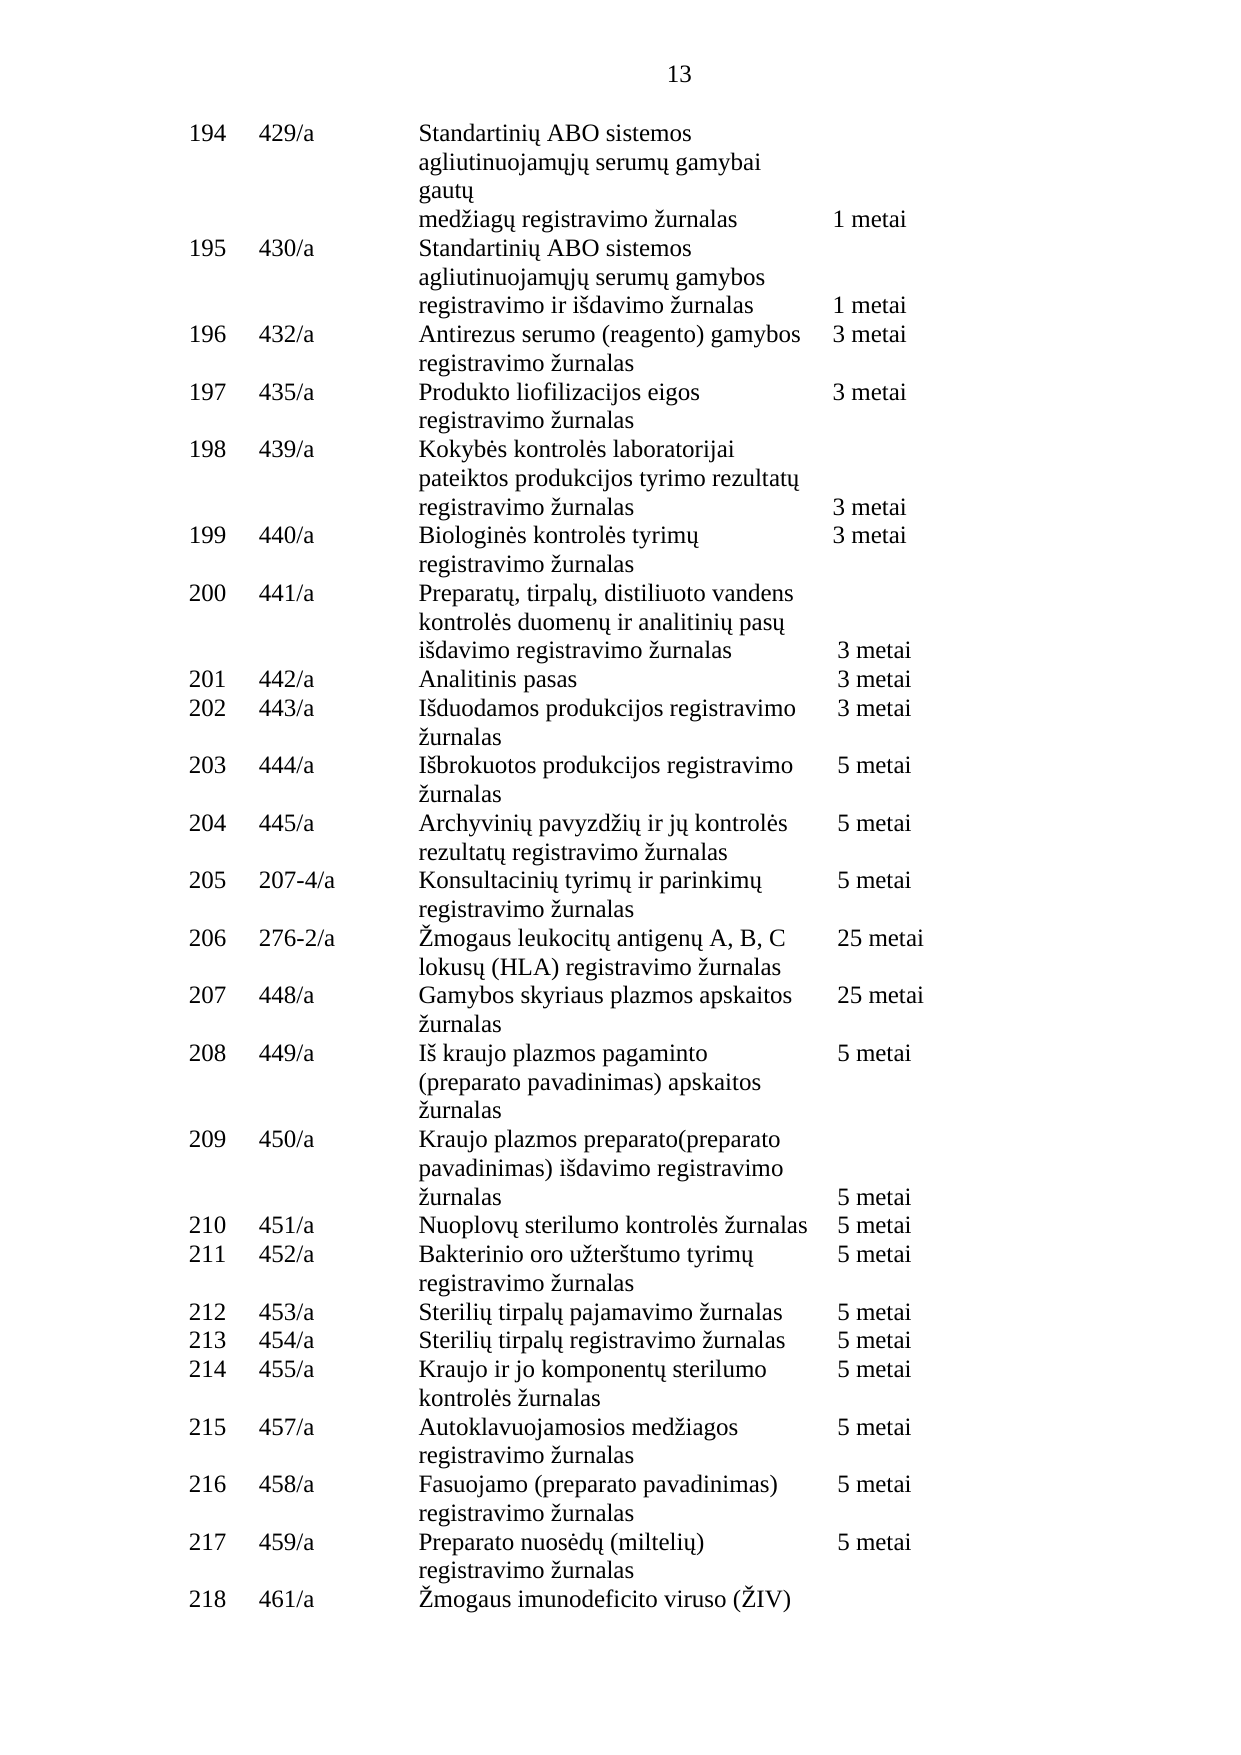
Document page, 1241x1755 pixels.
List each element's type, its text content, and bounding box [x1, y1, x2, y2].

table_cell [248, 492, 407, 521]
table_cell 216 [177, 1469, 247, 1527]
table_cell [1031, 1469, 1176, 1527]
table_cell 445/a [248, 808, 407, 866]
table_cell 443/a [248, 693, 407, 751]
table_cell 202 [177, 693, 247, 751]
table_cell 439/a [248, 434, 407, 492]
table_cell Konsultacinių tyrimų ir parinkimų registravimo žurnalas [407, 866, 826, 923]
table_cell 1 metai [821, 291, 1026, 319]
table_cell 458/a [248, 1469, 407, 1527]
table_cell 208 [177, 1038, 247, 1124]
table_cell 206 [177, 923, 247, 981]
table_cell 5 metai [826, 1527, 1031, 1584]
table_cell 5 metai [826, 1469, 1031, 1527]
table_cell [1176, 1297, 1181, 1326]
table_cell 195 [177, 233, 247, 291]
table_cell 3 metai [821, 521, 1026, 578]
table_cell [1176, 664, 1181, 693]
table_cell [1176, 1326, 1181, 1354]
table_cell 442/a [248, 664, 407, 693]
table_cell [1176, 693, 1181, 751]
table_cell 5 metai [826, 1211, 1031, 1239]
table_cell 196 [177, 319, 247, 377]
table_cell [1176, 1527, 1181, 1584]
table_cell [1031, 578, 1176, 636]
table_cell [1176, 1038, 1181, 1124]
table_cell Autoklavuojamosios medžiagos registravimo žurnalas [407, 1412, 826, 1469]
table_cell 5 metai [826, 1412, 1031, 1469]
table_cell [248, 1182, 407, 1211]
table_cell Fasuojamo (preparato pavadinimas) registravimo žurnalas [407, 1469, 826, 1527]
table_cell [1031, 664, 1176, 693]
table_cell [1031, 751, 1176, 808]
table_cell [1031, 808, 1176, 866]
table_cell 5 metai [826, 751, 1031, 808]
table_cell 5 metai [826, 1297, 1031, 1326]
table_cell Sterilių tirpalų pajamavimo žurnalas [407, 1297, 826, 1326]
table_cell [1176, 578, 1181, 636]
table_cell 5 metai [826, 1326, 1031, 1354]
table_cell [1026, 521, 1181, 578]
table_cell [821, 233, 1026, 291]
table_cell [1176, 923, 1181, 981]
table_cell [826, 1124, 1031, 1182]
table_cell [1031, 1354, 1176, 1412]
table_cell [821, 118, 1026, 204]
table_cell 211 [177, 1239, 247, 1297]
table_cell [177, 204, 247, 233]
table_cell 5 metai [826, 1354, 1031, 1412]
table_cell registravimo žurnalas [407, 492, 821, 521]
table_cell 5 metai [826, 866, 1031, 923]
table_cell 212 [177, 1297, 247, 1326]
table_cell [177, 1182, 247, 1211]
table_cell 25 metai [826, 981, 1031, 1038]
table_cell 198 [177, 434, 247, 492]
table_cell išdavimo registravimo žurnalas [407, 636, 826, 664]
table_cell [1031, 1211, 1176, 1239]
table_cell [1031, 1124, 1176, 1182]
table_cell Kokybės kontrolės laboratorijai pateiktos produkcijos tyrimo rezultatų [407, 434, 821, 492]
table_cell [1031, 1297, 1176, 1326]
table_cell 199 [177, 521, 247, 578]
table_cell 429/a [248, 118, 407, 204]
table_cell 455/a [248, 1354, 407, 1412]
table_cell [177, 636, 247, 664]
table_cell 457/a [248, 1412, 407, 1469]
table_cell 197 [177, 377, 247, 434]
table_cell Gamybos skyriaus plazmos apskaitos žurnalas [407, 981, 826, 1038]
table_cell 215 [177, 1412, 247, 1469]
table_cell 450/a [248, 1124, 407, 1182]
table_cell [821, 434, 1026, 492]
table_cell 276-2/a [248, 923, 407, 981]
table_cell 451/a [248, 1211, 407, 1239]
table_cell 3 metai [826, 664, 1031, 693]
table_cell 448/a [248, 981, 407, 1038]
table_cell 461/a [248, 1584, 407, 1613]
table_cell Bakterinio oro užterštumo tyrimų registravimo žurnalas [407, 1239, 826, 1297]
table_cell Antirezus serumo (reagento) gamybos registravimo žurnalas [407, 319, 821, 377]
table_cell 459/a [248, 1527, 407, 1584]
table_cell 440/a [248, 521, 407, 578]
table_cell [1176, 981, 1181, 1038]
table_cell 435/a [248, 377, 407, 434]
table_cell 210 [177, 1211, 247, 1239]
table_cell 454/a [248, 1326, 407, 1354]
table_cell 3 metai [821, 492, 1026, 521]
table_cell 214 [177, 1354, 247, 1412]
table_cell [1031, 981, 1176, 1038]
table_cell [1031, 1412, 1176, 1469]
table_cell medžiagų registravimo žurnalas [407, 204, 821, 233]
table_cell [248, 291, 407, 319]
table_cell [1176, 1584, 1181, 1613]
table_cell [1026, 233, 1181, 291]
table_cell 3 metai [821, 319, 1026, 377]
table_cell [826, 578, 1031, 636]
table_cell 194 [177, 118, 247, 204]
table_cell 5 metai [826, 1182, 1031, 1211]
table_cell Iš kraujo plazmos pagaminto (preparato pavadinimas) apskaitos žurnalas [407, 1038, 826, 1124]
table_cell [1031, 636, 1176, 664]
table_cell [1026, 204, 1181, 233]
table_cell [1026, 118, 1181, 204]
table_cell 200 [177, 578, 247, 636]
table_cell 5 metai [826, 1038, 1031, 1124]
table_cell 217 [177, 1527, 247, 1584]
table_cell [1031, 866, 1176, 923]
table_cell [1026, 319, 1181, 377]
table_cell Sterilių tirpalų registravimo žurnalas [407, 1326, 826, 1354]
table_cell žurnalas [407, 1182, 826, 1211]
table_cell [1176, 1211, 1181, 1239]
table_cell [1031, 1326, 1176, 1354]
table_cell Standartinių ABO sistemos agliutinuojamųjų serumų gamybos [407, 233, 821, 291]
table_cell [1031, 1182, 1176, 1211]
table_cell Kraujo ir jo komponentų sterilumo kontrolės žurnalas [407, 1354, 826, 1412]
table_cell [1176, 636, 1181, 664]
table_cell [1031, 923, 1176, 981]
table_cell [1176, 1412, 1181, 1469]
table_cell Išbrokuotos produkcijos registravimo žurnalas [407, 751, 826, 808]
table_cell [1176, 1354, 1181, 1412]
table_cell Išduodamos produkcijos registravimo žurnalas [407, 693, 826, 751]
table_cell 441/a [248, 578, 407, 636]
table_cell [1176, 1469, 1181, 1527]
table_cell 432/a [248, 319, 407, 377]
table_cell 205 [177, 866, 247, 923]
table_cell Preparato nuosėdų (miltelių) registravimo žurnalas [407, 1527, 826, 1584]
table_cell 25 metai [826, 923, 1031, 981]
table_cell [1026, 377, 1181, 434]
table_cell [1026, 434, 1181, 492]
table_cell 201 [177, 664, 247, 693]
table_cell 207 [177, 981, 247, 1038]
table_cell [1026, 291, 1181, 319]
table_cell 1 metai [821, 204, 1026, 233]
table_cell 209 [177, 1124, 247, 1182]
table_cell 213 [177, 1326, 247, 1354]
table_cell 203 [177, 751, 247, 808]
table_cell 444/a [248, 751, 407, 808]
table_cell 449/a [248, 1038, 407, 1124]
table_cell [248, 204, 407, 233]
table_cell Biologinės kontrolės tyrimų registravimo žurnalas [407, 521, 821, 578]
table_cell Analitinis pasas [407, 664, 826, 693]
table_cell [1031, 1239, 1176, 1297]
table_cell Nuoplovų sterilumo kontrolės žurnalas [407, 1211, 826, 1239]
table_cell Preparatų, tirpalų, distiliuoto vandens kontrolės duomenų ir analitinių pasų [407, 578, 826, 636]
table_cell 5 metai [826, 1239, 1031, 1297]
table_cell [1176, 866, 1181, 923]
table_cell 452/a [248, 1239, 407, 1297]
table_cell 3 metai [821, 377, 1026, 434]
table_cell [1026, 492, 1181, 521]
table_cell 3 metai [826, 636, 1031, 664]
table_cell Produkto liofilizacijos eigos registravimo žurnalas [407, 377, 821, 434]
table_cell [1176, 751, 1181, 808]
table_cell [248, 636, 407, 664]
table_cell 453/a [248, 1297, 407, 1326]
table_cell 5 metai [826, 808, 1031, 866]
table_cell [1176, 808, 1181, 866]
table_cell Žmogaus imunodeficito viruso (ŽIV) [407, 1584, 826, 1613]
table_cell Standartinių ABO sistemos agliutinuojamųjų serumų gamybai gautų [407, 118, 821, 204]
table_cell 3 metai [826, 693, 1031, 751]
table_cell registravimo ir išdavimo žurnalas [407, 291, 821, 319]
table_cell [1031, 1584, 1176, 1613]
table_cell Kraujo plazmos preparato(preparato pavadinimas) išdavimo registravimo [407, 1124, 826, 1182]
table_cell [177, 492, 247, 521]
table_cell [1176, 1124, 1181, 1182]
table_cell [1176, 1182, 1181, 1211]
table_cell [826, 1584, 1031, 1613]
table_cell Žmogaus leukocitų antigenų A, B, C lokusų (HLA) registravimo žurnalas [407, 923, 826, 981]
table_cell [1176, 1239, 1181, 1297]
table_cell [1031, 1038, 1176, 1124]
table_cell Archyvinių pavyzdžių ir jų kontrolės rezultatų registravimo žurnalas [407, 808, 826, 866]
table_cell 218 [177, 1584, 247, 1613]
table_cell [1031, 693, 1176, 751]
table_cell [177, 291, 247, 319]
table_cell [1031, 1527, 1176, 1584]
table_cell 204 [177, 808, 247, 866]
table_cell 430/a [248, 233, 407, 291]
table_cell 207-4/a [248, 866, 407, 923]
